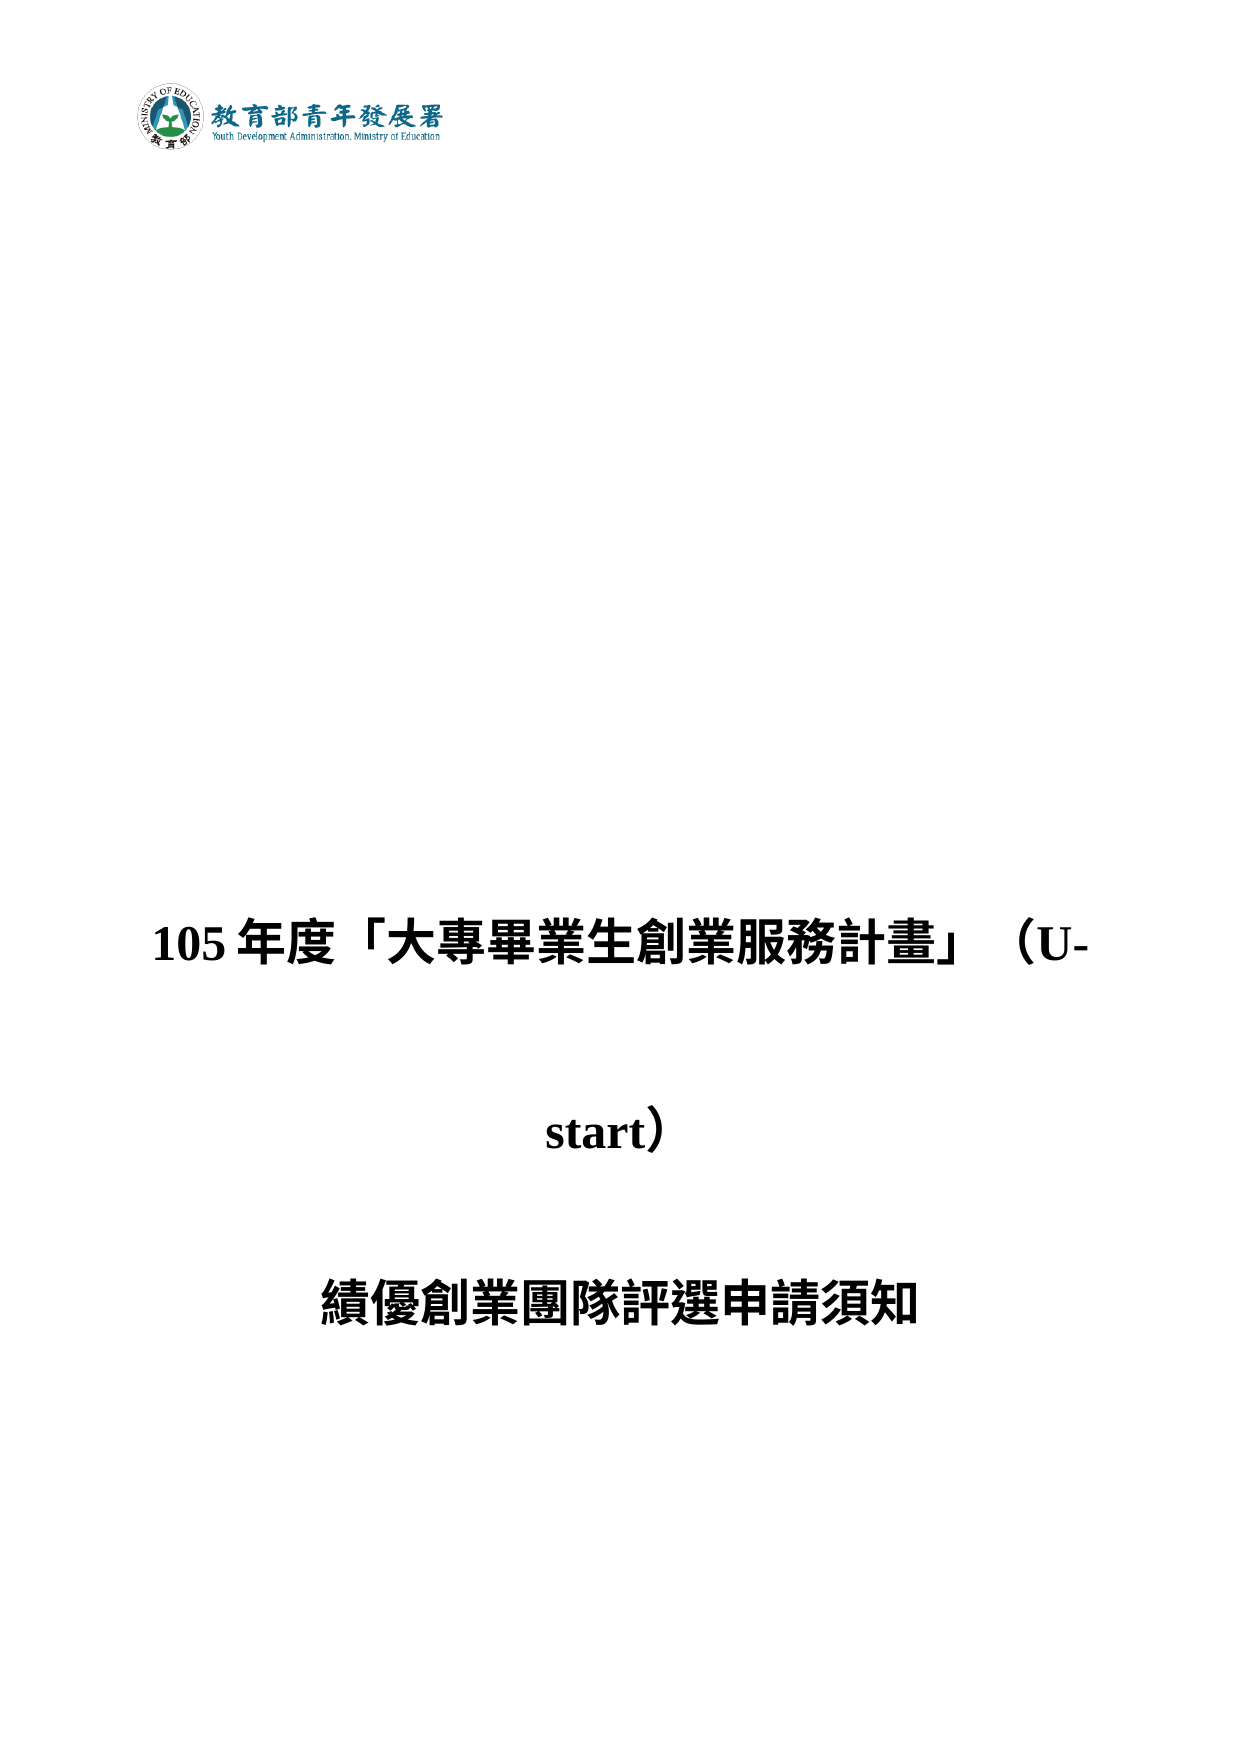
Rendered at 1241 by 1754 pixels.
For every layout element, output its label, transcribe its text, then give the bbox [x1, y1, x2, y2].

text 績優創業團隊評選申請須知 [130, 1227, 1110, 1352]
text 105年度「大專畢業生創業服務計畫」（U-start） [130, 866, 1110, 1178]
